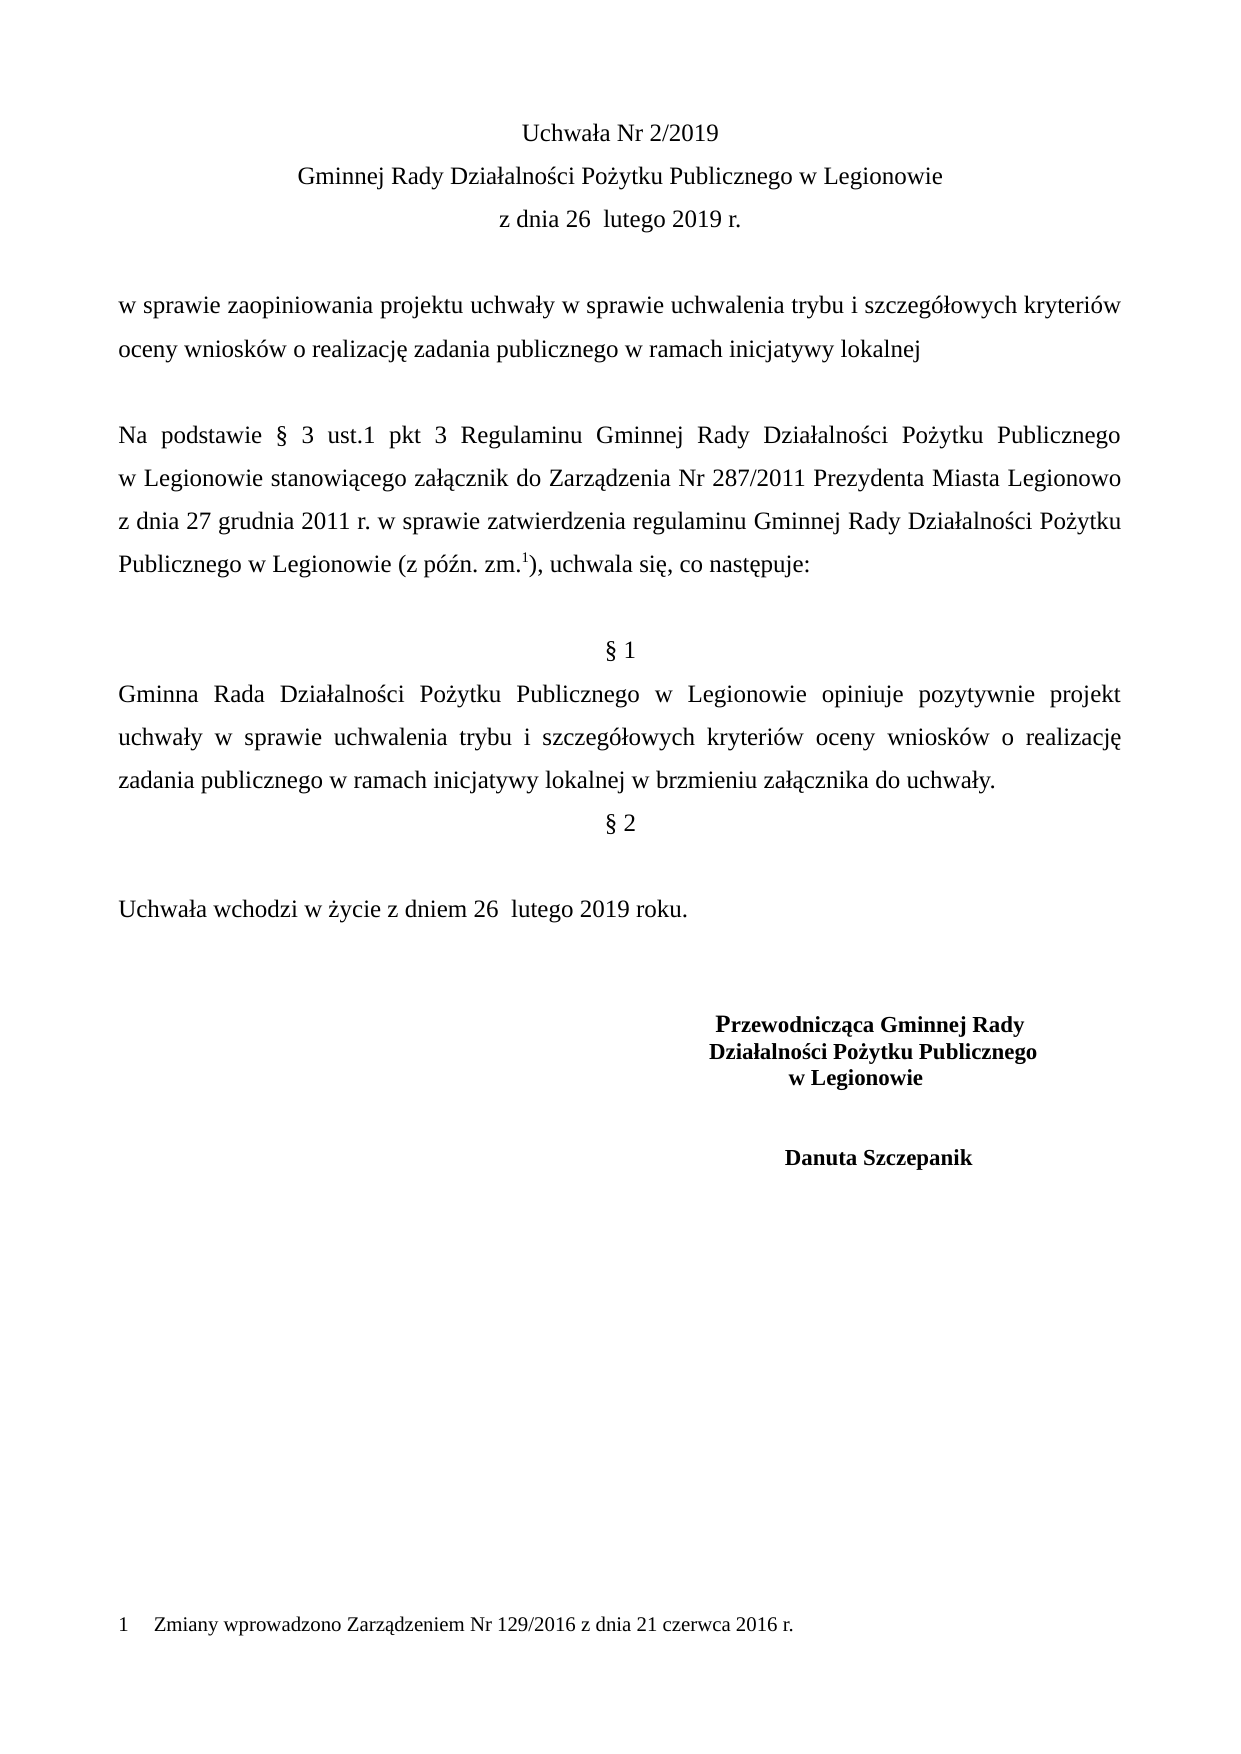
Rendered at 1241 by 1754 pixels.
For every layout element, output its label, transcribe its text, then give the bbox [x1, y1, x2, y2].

text Działalności Pożytku Publicznego [118, 1038, 1122, 1064]
text Zmiany wprowadzono Zarządzeniem Nr 129/2016 z dnia 21 czerwca 2016 r. [118, 1612, 1122, 1636]
text Gminnej Rady Działalności Pożytku Publicznego w Legionowie [118, 161, 1122, 190]
text § 2 [118, 808, 1122, 837]
text Danuta Szczepanik [118, 1143, 1122, 1170]
text Uchwała Nr 2/2019 [118, 118, 1122, 147]
text Na podstawie § 3 ust.1 pkt 3 Regulaminu Gminnej Rady Działalności Pożytku Publicznego w Legionowie stanowiącego załącznik do Zarządzenia Nr 287/2011 Prezydenta Miasta Legionowo z dnia 27 grudnia 2011 r. w sprawie zatwierdzenia regulaminu Gminnej Rady Działalności Pożytku Publicznego w Legionowie (z późn. zm.), uchwala się, co następuje: [118, 420, 1122, 578]
text Przewodnicząca Gminnej Rady [118, 1009, 1122, 1038]
text z dnia 26 lutego 2019 r. [118, 204, 1122, 233]
list Gminna Rada Działalności Pożytku Publicznego w Legionowie opiniuje pozytywnie projekt uchwały w sprawie uchwalenia trybu i szczegółowych kryteriów oceny wniosków o realizację zadania publicznego w ramach inicjatywy lokalnej w brzmieniu załącznika do uchwały. [83, 679, 1122, 794]
text Uchwała wchodzi w życie z dniem 26 lutego 2019 roku. [118, 894, 1122, 966]
text w Legionowie [118, 1064, 1122, 1091]
text w sprawie zaopiniowania projektu uchwały w sprawie uchwalenia trybu i szczegółowych kryteriów oceny wniosków o realizację zadania publicznego w ramach inicjatywy lokalnej [118, 291, 1122, 362]
text § 1 [118, 636, 1122, 664]
